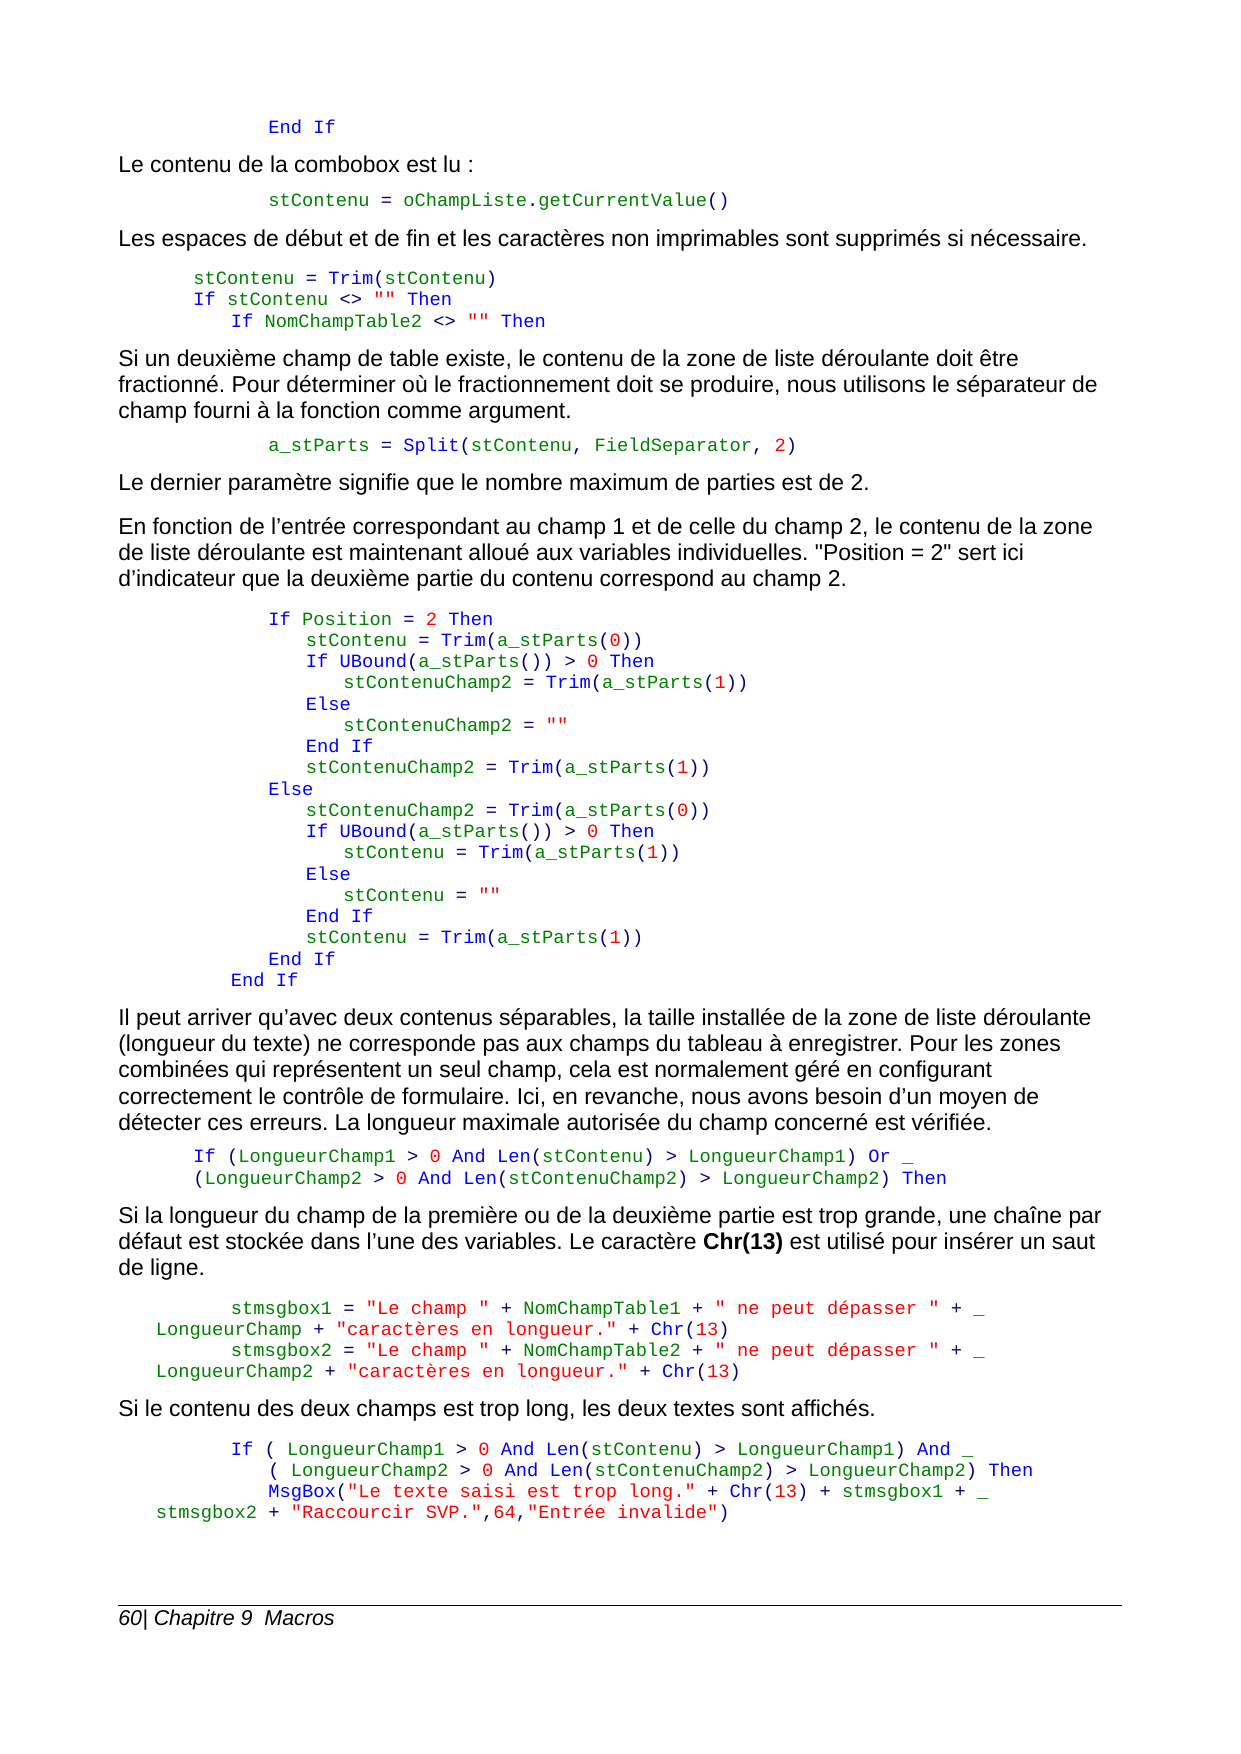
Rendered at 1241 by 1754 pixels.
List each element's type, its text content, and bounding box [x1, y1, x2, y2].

text End If [156, 971, 1122, 992]
text If Position = 2 Then [156, 609, 1122, 631]
text stmsgbox2 = "Le champ " + NomChampTable2 + " ne peut dépasser " + _ LongueurChamp2 + "caractères en longueur." + Chr(13) [156, 1341, 1122, 1383]
text stContenuChamp2 = Trim(a_stParts(0)) [156, 801, 1122, 822]
text Si un deuxième champ de table existe, le contenu de la zone de liste déroulante doit être fractionné. Pour déterminer où le fractionnement doit se produire, nous utilisons le séparateur de champ fourni à la fonction comme argument. [118, 344, 1122, 424]
text stmsgbox1 = "Le champ " + NomChampTable1 + " ne peut dépasser " + _ LongueurChamp + "caractères en longueur." + Chr(13) [156, 1298, 1122, 1341]
text a_stParts = Split(stContenu, FieldSeparator, 2) [156, 435, 1122, 457]
text stContenuChamp2 = "" [156, 716, 1122, 737]
text Else [156, 779, 1122, 801]
text If UBound(a_stParts()) > 0 Then [156, 652, 1122, 673]
text End If [156, 907, 1122, 928]
text End If [156, 949, 1122, 971]
text End If [156, 118, 1122, 139]
text stContenu = Trim(a_stParts(0)) [156, 631, 1122, 652]
text If UBound(a_stParts()) > 0 Then [156, 822, 1122, 843]
text stContenu = Trim(stContenu) [156, 269, 1122, 290]
text Si le contenu des deux champs est trop long, les deux textes sont affichés. [118, 1395, 1122, 1422]
text Les espaces de début et de fin et les caractères non imprimables sont supprimés si nécessaire. [118, 225, 1122, 251]
text En fonction de l’entrée correspondant au champ 1 et de celle du champ 2, le contenu de la zone de liste déroulante est maintenant alloué aux variables individuelles. "Position = 2" sert ici d’indicateur que la deuxième partie du contenu correspond au champ 2. [118, 513, 1122, 592]
text stContenuChamp2 = Trim(a_stParts(1)) [156, 673, 1122, 694]
text stContenu = Trim(a_stParts(1)) [156, 928, 1122, 949]
text Il peut arriver qu’avec deux contenus séparables, la taille installée de la zone de liste déroulante (longueur du texte) ne corresponde pas aux champs du tableau à enregistrer. Pour les zones combinées qui représentent un seul champ, cela est normalement géré en configurant correctement le contrôle de formulaire. Ici, en revanche, nous avons besoin d’un moyen de détecter ces erreurs. La longueur maximale autorisée du champ concerné est vérifiée. [118, 1004, 1122, 1136]
text If stContenu <> "" Then [156, 290, 1122, 311]
text stContenu = "" [156, 886, 1122, 907]
text stContenu = oChampListe.getCurrentValue() [156, 189, 1122, 213]
text If NomChampTable2 <> "" Then [156, 311, 1122, 333]
text MsgBox("Le texte saisi est trop long." + Chr(13) + stmsgbox1 + _ stmsgbox2 + "Raccourcir SVP.",64,"Entrée invalide") [156, 1482, 1122, 1524]
text Else [156, 694, 1122, 716]
text stContenuChamp2 = Trim(a_stParts(1)) [156, 758, 1122, 779]
text End If [156, 737, 1122, 758]
text If ( LongueurChamp1 > 0 And Len(stContenu) > LongueurChamp1) And _ ( LongueurChamp2 > 0 And Len(stContenuChamp2) > LongueurChamp2) Then [156, 1439, 1122, 1482]
text If (LongueurChamp1 > 0 And Len(stContenu) > LongueurChamp1) Or _ (LongueurChamp2 > 0 And Len(stContenuChamp2) > LongueurChamp2) Then [156, 1147, 1122, 1190]
text Le contenu de la combobox est lu : [118, 151, 1122, 178]
text Si la longueur du champ de la première ou de la deuxième partie est trop grande, une chaîne par défaut est stockée dans l’une des variables. Le caractère Chr(13) est utilisé pour insérer un saut de ligne. [118, 1202, 1122, 1281]
text stContenu = Trim(a_stParts(1)) [156, 843, 1122, 864]
text Else [156, 864, 1122, 886]
text Le dernier paramètre signifie que le nombre maximum de parties est de 2. [118, 468, 1122, 495]
